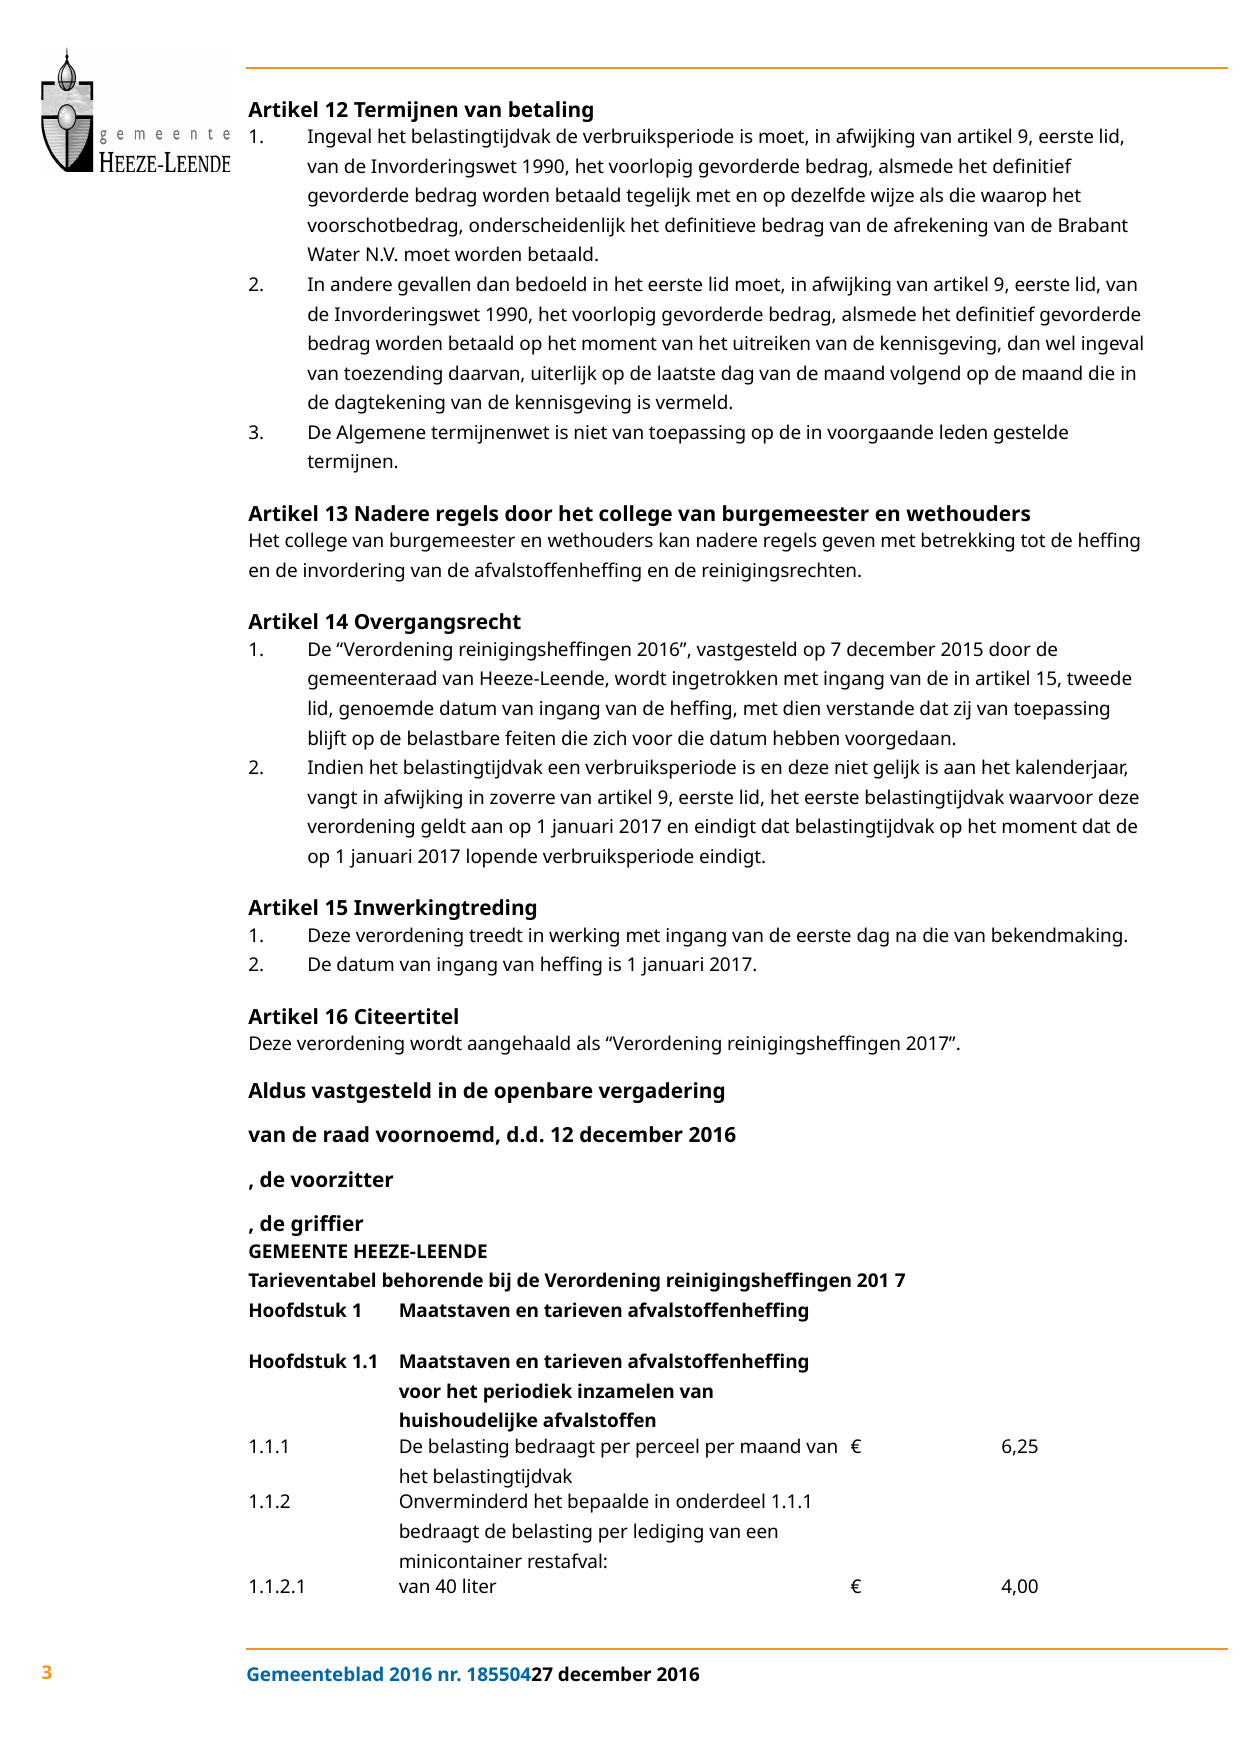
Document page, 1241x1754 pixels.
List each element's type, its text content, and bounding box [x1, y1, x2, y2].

table_cell [399, 1323, 850, 1348]
table_cell [1001, 1489, 1152, 1574]
table_cell [1001, 1323, 1152, 1348]
table_cell Maatstaven en tarieven afvalstoffenheffing voor het periodiek inzamelen van huishoudelijke afvalstoffen [399, 1349, 850, 1433]
table_cell 1.1.2.1 [248, 1574, 398, 1599]
table_cell 4,00 [1001, 1574, 1152, 1599]
text Deze verordening wordt aangehaald als “Verordening reinigingsheffingen 2017”. [248, 1030, 1152, 1056]
text Artikel 14 Overgangsrecht [248, 607, 1152, 636]
list Ingeval het belastingtijdvak de verbruiksperiode is moet, in afwijking van artikel 9, eerste lid, van de Invorderingswet 1990, het voorlopig gevorderde bedrag, alsmede het definitief gevorderde bedrag worden betaald tegelijk met en op dezelfde wijze als die waarop het voorschotbedrag, onderscheidenlijk het definitieve bedrag van de afrekening van de Brabant Water N.V. moet worden betaald. [248, 123, 1152, 267]
text Artikel 12 Termijnen van betaling [248, 95, 1152, 123]
list De “Verordening reinigingsheffingen 2016”, vastgesteld op 7 december 2015 door de gemeenteraad van Heeze-Leende, wordt ingetrokken met ingang van de in artikel 15, tweede lid, genoemde datum van ingang van de heffing, met dien verstande dat zij van toepassing blijft op de belastbare feiten die zich voor die datum hebben voorgedaan. [248, 636, 1152, 750]
list Deze verordening treedt in werking met ingang van de eerste dag na die van bekendmaking. [248, 922, 1152, 948]
table_header Maatstaven en tarieven afvalstoffenheffing [399, 1297, 850, 1323]
table_cell 1.1.2 [248, 1489, 398, 1574]
table_header [850, 1297, 1001, 1323]
text , de griffier [248, 1209, 1152, 1238]
list In andere gevallen dan bedoeld in het eerste lid moet, in afwijking van artikel 9, eerste lid, van de Invorderingswet 1990, het voorlopig gevorderde bedrag, alsmede het definitief gevorderde bedrag worden betaald op het moment van het uitreiken van de kennisgeving, dan wel ingeval van toezending daarvan, uiterlijk op de laatste dag van de maand volgend op de maand die in de dagtekening van de kennisgeving is vermeld. [248, 271, 1152, 415]
table_cell 6,25 [1001, 1434, 1152, 1489]
table_header Hoofdstuk 1 [248, 1297, 398, 1323]
text , de voorzitter [248, 1165, 1152, 1193]
list De Algemene termijnenwet is niet van toepassing op de in voorgaande leden gestelde termijnen. [248, 419, 1152, 474]
table_cell [850, 1489, 1001, 1574]
text GEMEENTE HEEZE-LEENDE [248, 1238, 1152, 1263]
text Artikel 16 Citeertitel [248, 1002, 1152, 1030]
text Aldus vastgesteld in de openbare vergadering [248, 1076, 1152, 1104]
text van de raad voornoemd, d.d. 12 december 2016 [248, 1120, 1152, 1149]
text Tarieventabel behorende bij de Verordening reinigingsheffingen 201 7 [248, 1267, 1152, 1293]
table_cell [850, 1323, 1001, 1348]
text Artikel 13 Nadere regels door het college van burgemeester en wethouders [248, 499, 1152, 527]
text Het college van burgemeester en wethouders kan nadere regels geven met betrekking tot de heffing en de invordering van de afvalstoffenheffing en de reinigingsrechten. [248, 527, 1152, 583]
table_cell € [850, 1574, 1001, 1599]
table_cell [850, 1349, 1001, 1433]
list Indien het belastingtijdvak een verbruiksperiode is en deze niet gelijk is aan het kalenderjaar, vangt in afwijking in zoverre van artikel 9, eerste lid, het eerste belastingtijdvak waarvoor deze verordening geldt aan op 1 januari 2017 en eindigt dat belastingtijdvak op het moment dat de op 1 januari 2017 lopende verbruiksperiode eindigt. [248, 754, 1152, 869]
list De datum van ingang van heffing is 1 januari 2017. [248, 951, 1152, 977]
table_cell € [850, 1434, 1001, 1489]
table_cell [1001, 1349, 1152, 1433]
table_header [1001, 1297, 1152, 1323]
table_cell Hoofdstuk 1.1 [248, 1349, 398, 1433]
text Artikel 15 Inwerkingtreding [248, 893, 1152, 922]
table_cell Onverminderd het bepaalde in onderdeel 1.1.1 bedraagt de belasting per lediging van een minicontainer restafval: [399, 1489, 850, 1574]
picture [41, 47, 231, 172]
table_cell [248, 1323, 398, 1348]
table_cell van 40 liter [399, 1574, 850, 1599]
table_cell 1.1.1 [248, 1434, 398, 1489]
table_cell De belasting bedraagt per perceel per maand van het belastingtijdvak [399, 1434, 850, 1489]
